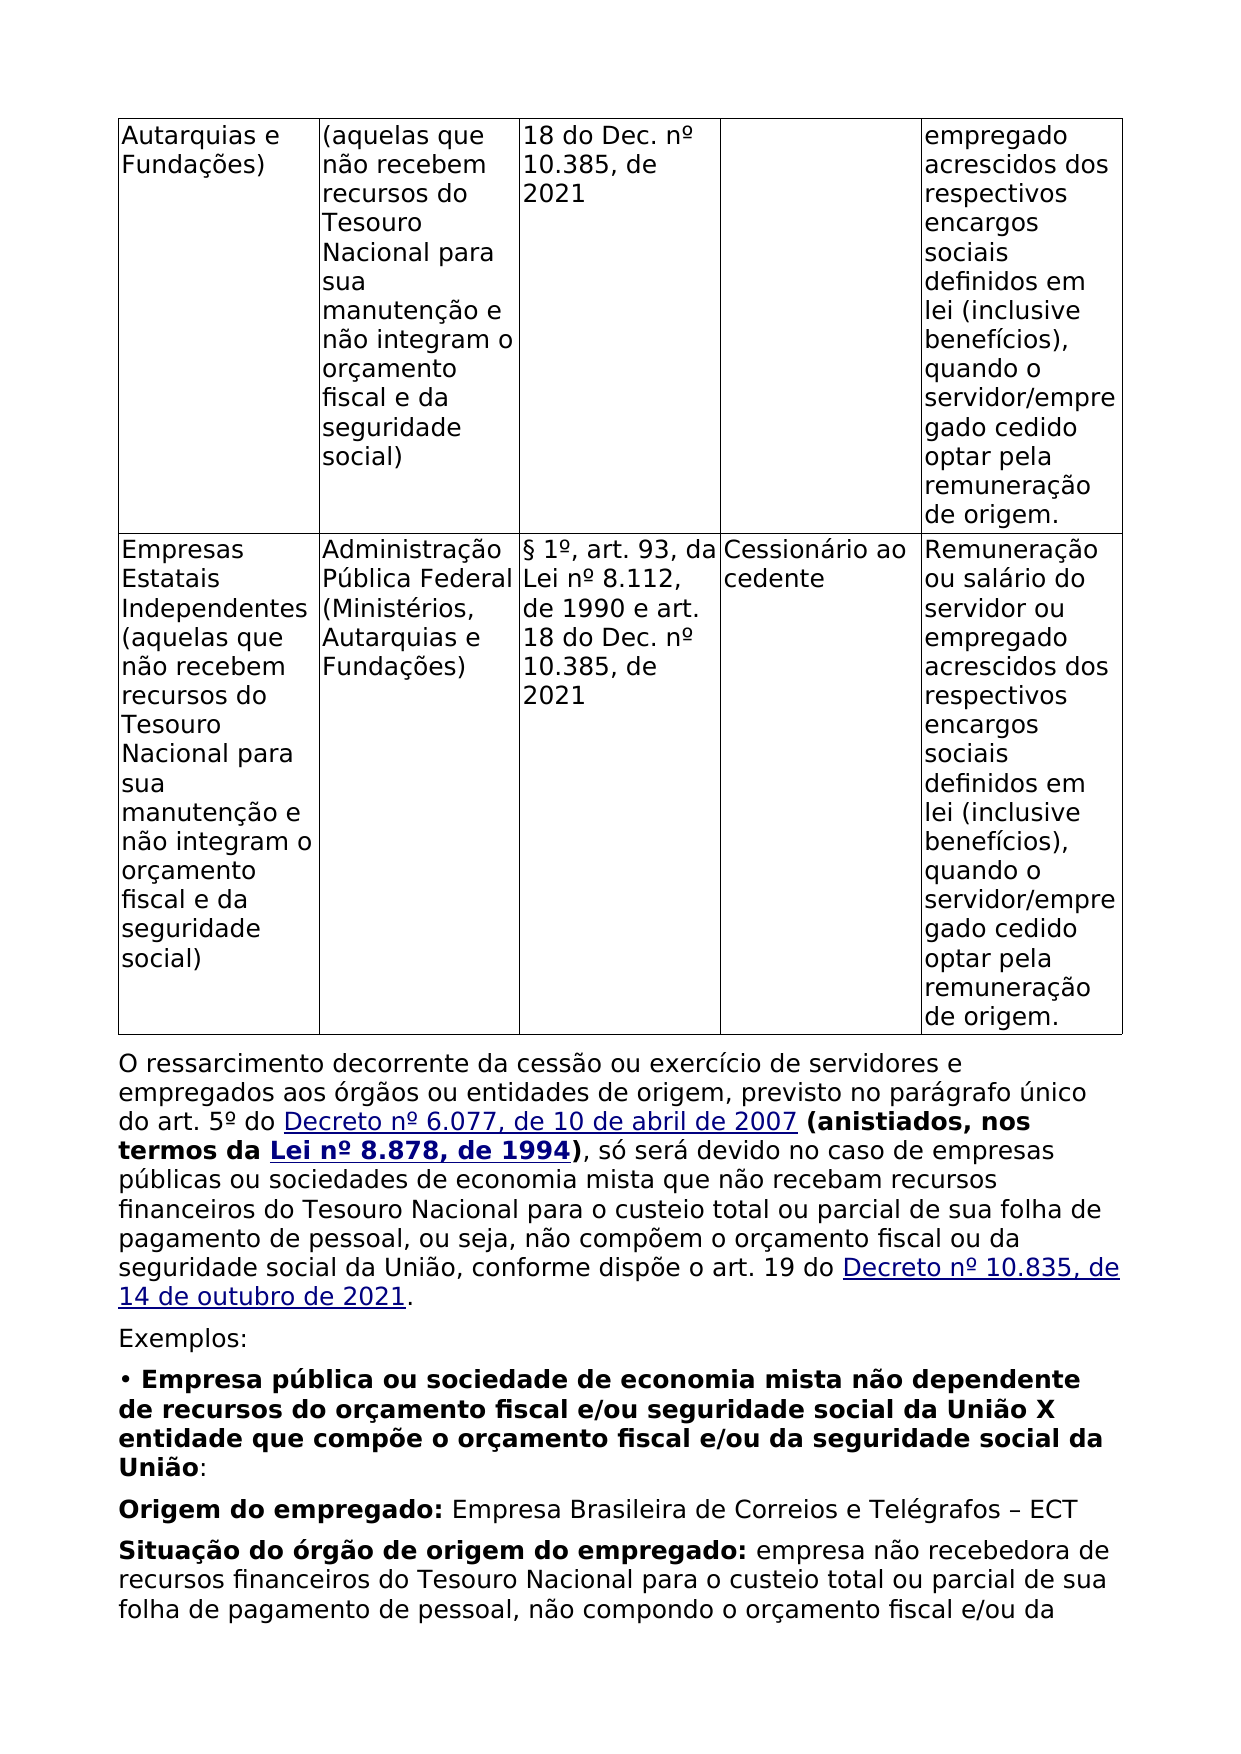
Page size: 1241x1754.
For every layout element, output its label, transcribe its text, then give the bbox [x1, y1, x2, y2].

table_cell empregado acrescidos dos respectivos encargos sociais definidos em lei (inclusive benefícios), quando o servidor/empregado cedido optar pela remuneração de origem. [922, 119, 1122, 532]
text • Empresa pública ou sociedade de economia mista não dependente de recursos do orçamento fiscal e/ou seguridade social da União X entidade que compõe o orçamento fiscal e/ou da seguridade social da União: [118, 1366, 1122, 1482]
text Exemplos: [118, 1324, 1122, 1353]
table_cell [721, 119, 921, 532]
table_cell Empresas Estatais Independentes (aquelas que não recebem recursos do Tesouro Nacional para sua manutenção e não integram o orçamento fiscal e da seguridade social) [119, 534, 319, 1034]
table_cell (aquelas que não recebem recursos do Tesouro Nacional para sua manutenção e não integram o orçamento fiscal e da seguridade social) [320, 119, 519, 532]
table_cell 18 do Dec. nº 10.385, de 2021 [520, 119, 720, 532]
table_cell Remuneração ou salário do servidor ou empregado acrescidos dos respectivos encargos sociais definidos em lei (inclusive benefícios), quando o servidor/empregado cedido optar pela remuneração de origem. [922, 534, 1122, 1034]
text O ressarcimento decorrente da cessão ou exercício de servidores e empregados aos órgãos ou entidades de origem, previsto no parágrafo único do art. 5º do Decreto nº 6.077, de 10 de abril de 2007 (anistiados, nos termos da Lei nº 8.878, de 1994), só será devido no caso de empresas públicas ou sociedades de economia mista que não recebam recursos financeiros do Tesouro Nacional para o custeio total ou parcial de sua folha de pagamento de pessoal, ou seja, não compõem o orçamento fiscal ou da seguridade social da União, conforme dispõe o art. 19 do Decreto nº 10.835, de 14 de outubro de 2021. [118, 1049, 1122, 1312]
text Situação do órgão de origem do empregado: empresa não recebedora de recursos financeiros do Tesouro Nacional para o custeio total ou parcial de sua folha de pagamento de pessoal, não compondo o orçamento fiscal e/ou da [118, 1537, 1122, 1624]
table_cell § 1º, art. 93, da Lei nº 8.112, de 1990 e art. 18 do Dec. nº 10.385, de 2021 [520, 534, 720, 1034]
table_cell Cessionário ao cedente [721, 534, 921, 1034]
table_cell Administração Pública Federal (Ministérios, Autarquias e Fundações) [320, 534, 519, 1034]
table_cell Autarquias e Fundações) [119, 119, 319, 532]
text Origem do empregado: Empresa Brasileira de Correios e Telégrafos – ECT [118, 1495, 1122, 1524]
